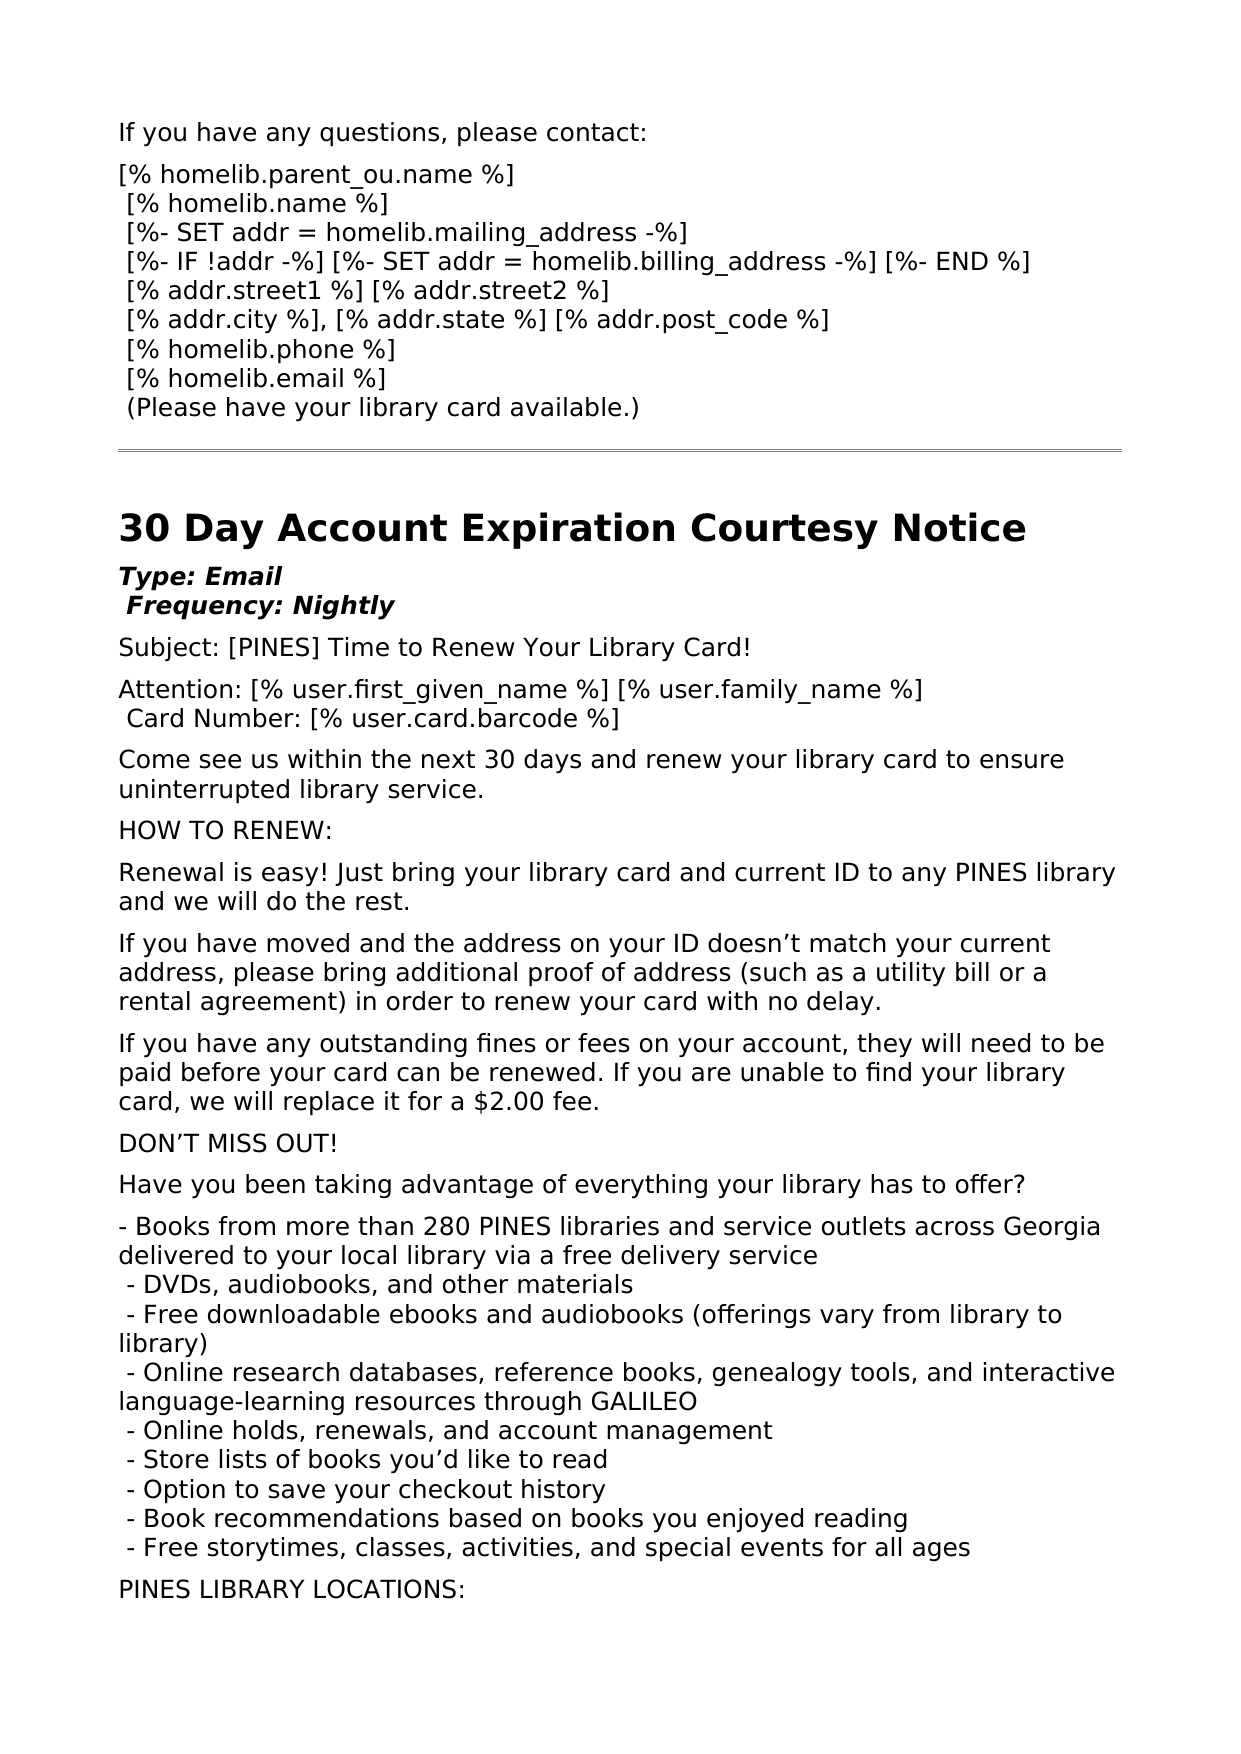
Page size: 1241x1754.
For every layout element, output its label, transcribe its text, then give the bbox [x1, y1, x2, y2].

text DON’T MISS OUT! [118, 1129, 1122, 1158]
text If you have any questions, please contact: [118, 118, 1122, 147]
text Renewal is easy! Just bring your library card and current ID to any PINES library and we will do the rest. [118, 858, 1122, 916]
text PINES LIBRARY LOCATIONS: [118, 1575, 1122, 1604]
subtitle 30 Day Account Expiration Courtesy Notice [118, 506, 1122, 550]
text Have you been taking advantage of everything your library has to offer? [118, 1171, 1122, 1200]
text If you have moved and the address on your ID doesn’t match your current address, please bring additional proof of address (such as a utility bill or a rental agreement) in order to renew your card with no delay. [118, 929, 1122, 1016]
text - Books from more than 280 PINES libraries and service outlets across Georgia delivered to your local library via a free delivery service - DVDs, audiobooks, and other materials - Free downloadable ebooks and audiobooks (offerings vary from library to library) - Online research databases, reference books, genealogy tools, and interactive language-learning resources through GALILEO - Online holds, renewals, and account management - Store lists of books you’d like to read - Option to save your checkout history - Book recommendations based on books you enjoyed reading - Free storytimes, classes, activities, and special events for all ages [118, 1212, 1122, 1562]
text [% homelib.parent_ou.name %] [% homelib.name %] [%- SET addr = homelib.mailing_address -%] [%- IF !addr -%] [%- SET addr = homelib.billing_address -%] [%- END %] [% addr.street1 %] [% addr.street2 %] [% addr.city %], [% addr.state %] [% addr.post_code %] [% homelib.phone %] [% homelib.email %] (Please have your library card available.) [118, 160, 1122, 422]
text HOW TO RENEW: [118, 816, 1122, 846]
text Type: Email Frequency: Nightly [118, 562, 1122, 621]
text Come see us within the next 30 days and renew your library card to ensure uninterrupted library service. [118, 746, 1122, 804]
text Subject: [PINES] Time to Renew Your Library Card! [118, 633, 1122, 662]
text If you have any outstanding fines or fees on your account, they will need to be paid before your card can be renewed. If you are unable to find your library card, we will replace it for a $2.00 fee. [118, 1029, 1122, 1116]
text Attention: [% user.first_given_name %] [% user.family_name %] Card Number: [% user.card.barcode %] [118, 675, 1122, 733]
